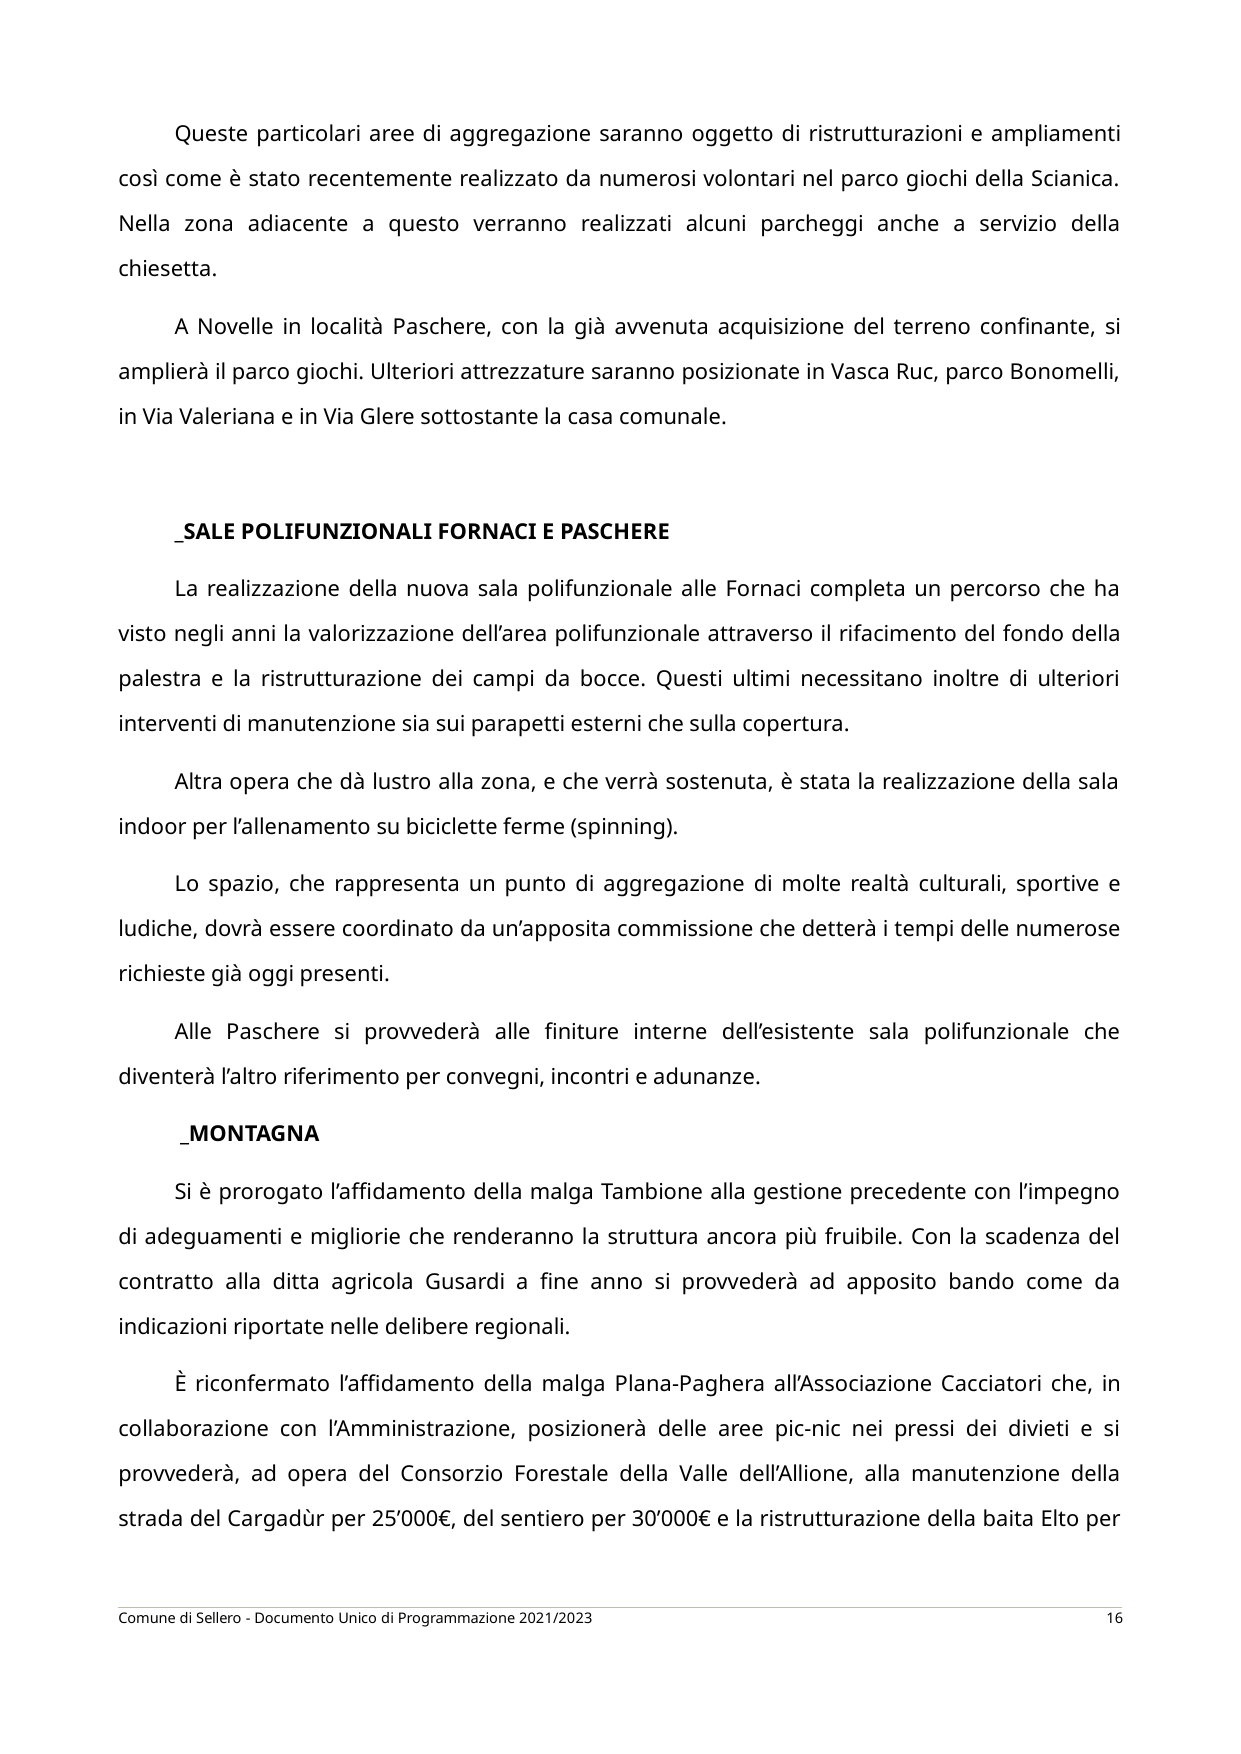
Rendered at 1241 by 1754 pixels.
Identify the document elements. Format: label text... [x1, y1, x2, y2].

text Altra opera che dà lustro alla zona, e che verrà sostenuta, è stata la realizzazione della sala indoor per l’allenamento su biciclette ferme (spinning). [118, 766, 1122, 841]
text Lo spazio, che rappresenta un punto di aggregazione di molte realtà culturali, sportive e ludiche, dovrà essere coordinato da un’apposita commissione che detterà i tempi delle numerose richieste già oggi presenti. [118, 868, 1122, 988]
text _MONTAGNA [118, 1118, 1122, 1148]
text Alle Paschere si provvederà alle finiture interne dell’esistente sala polifunzionale che diventerà l’altro riferimento per convegni, incontri e adunanze. [118, 1016, 1122, 1091]
text È riconfermato l’affidamento della malga Plana-Paghera all’Associazione Cacciatori che, in collaborazione con l’Amministrazione, posizionerà delle aree pic-nic nei pressi dei divieti e si provvederà, ad opera del Consorzio Forestale della Valle dell’Allione, alla manutenzione della strada del Cargadùr per 25’000€, del sentiero per 30’000€ e la ristrutturazione della baita Elto per [118, 1368, 1122, 1533]
text _SALE POLIFUNZIONALI FORNACI E PASCHERE [118, 516, 1122, 546]
text Si è prorogato l’affidamento della malga Tambione alla gestione precedente con l’impegno di adeguamenti e migliorie che renderanno la struttura ancora più fruibile. Con la scadenza del contratto alla ditta agricola Gusardi a fine anno si provvederà ad apposito bando come da indicazioni riportate nelle delibere regionali. [118, 1176, 1122, 1341]
text La realizzazione della nuova sala polifunzionale alle Fornaci completa un percorso che ha visto negli anni la valorizzazione dell’area polifunzionale attraverso il rifacimento del fondo della palestra e la ristrutturazione dei campi da bocce. Questi ultimi necessitano inoltre di ulteriori interventi di manutenzione sia sui parapetti esterni che sulla copertura. [118, 573, 1122, 738]
text Queste particolari aree di aggregazione saranno oggetto di ristrutturazioni e ampliamenti così come è stato recentemente realizzato da numerosi volontari nel parco giochi della Scianica. Nella zona adiacente a questo verranno realizzati alcuni parcheggi anche a servizio della chiesetta. [118, 118, 1122, 283]
text A Novelle in località Paschere, con la già avvenuta acquisizione del terreno confinante, si amplierà il parco giochi. Ulteriori attrezzature saranno posizionate in Vasca Ruc, parco Bonomelli, in Via Valeriana e in Via Glere sottostante la casa comunale. [118, 311, 1122, 431]
